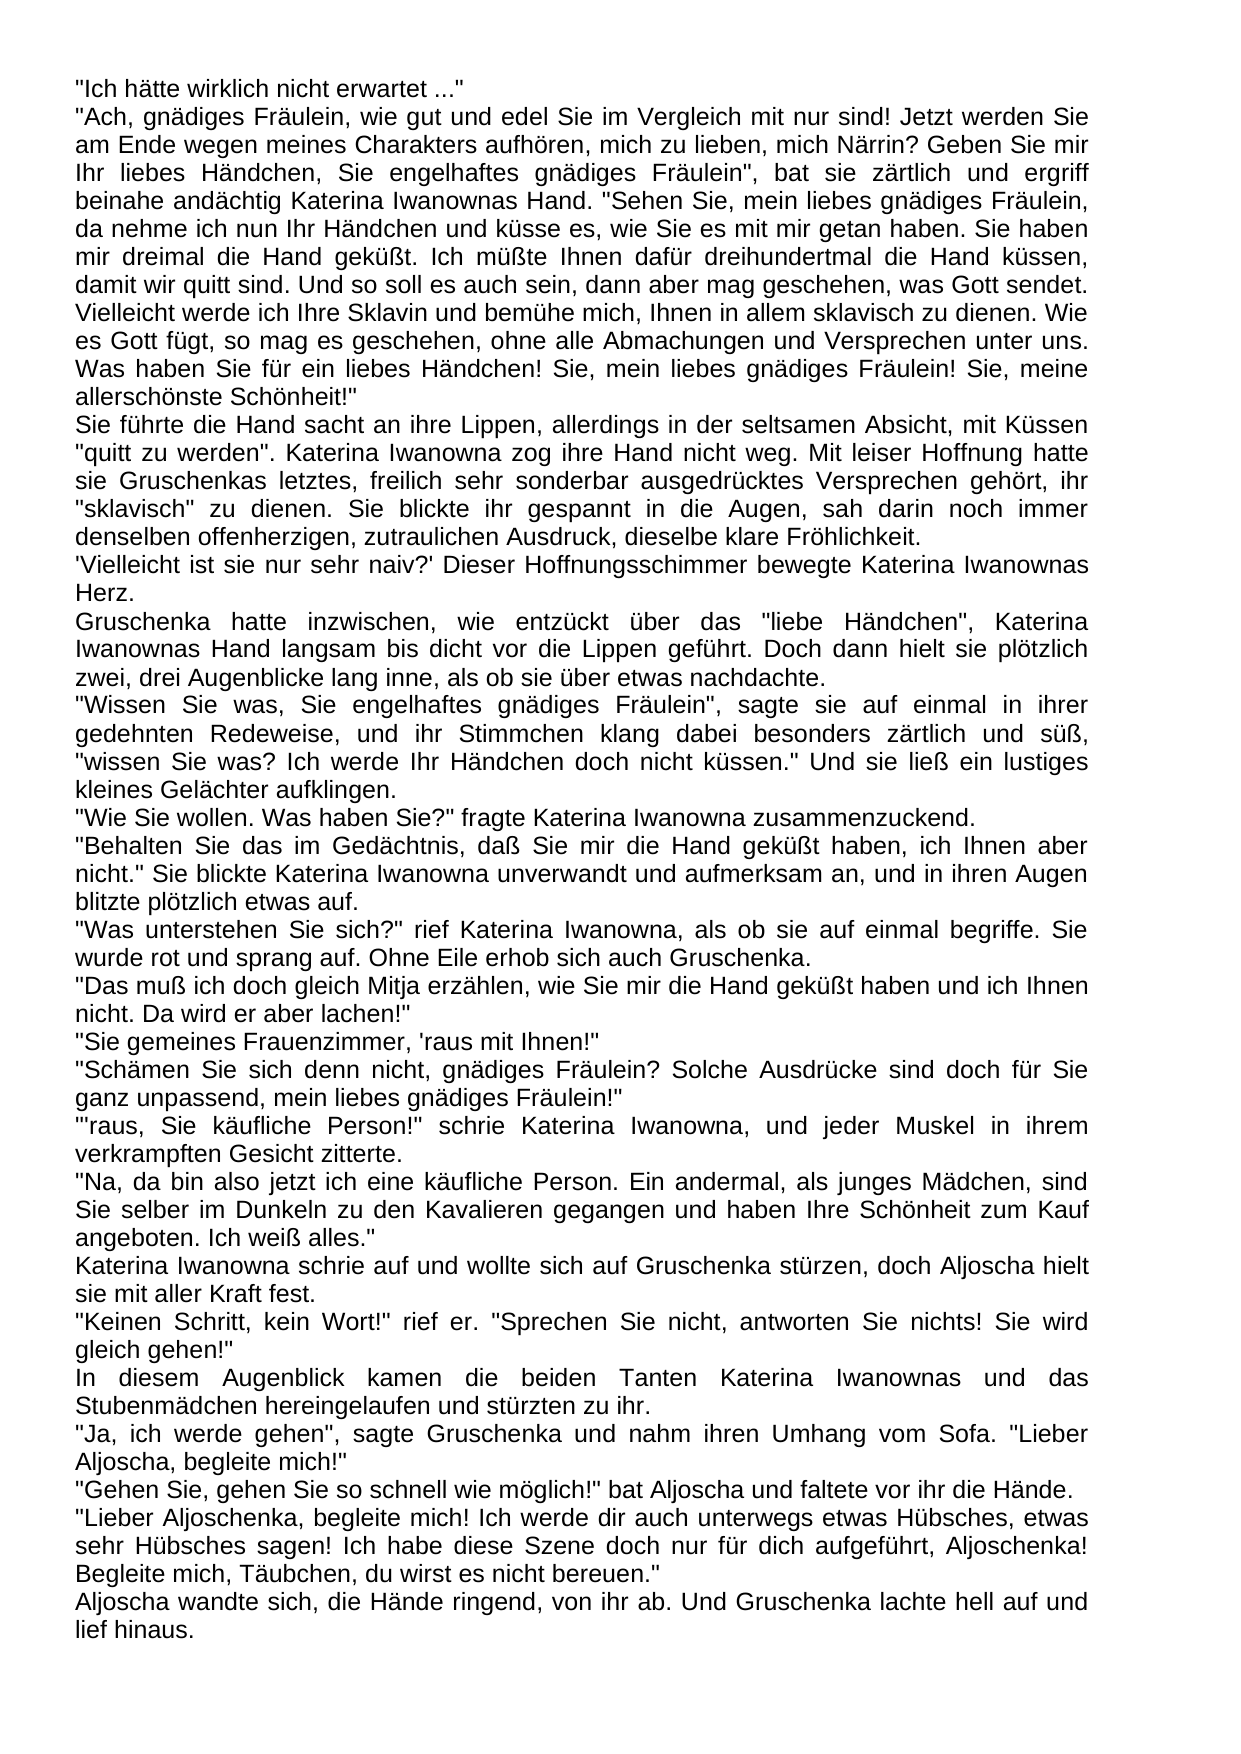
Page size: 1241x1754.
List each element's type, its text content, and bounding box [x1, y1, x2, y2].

text "Schämen Sie sich denn nicht, gnädiges Fräulein? Solche Ausdrücke sind doch für Sie ganz unpassend, mein liebes gnädiges Fräulein!" [75, 1056, 1091, 1112]
text 'Vielleicht ist sie nur sehr naiv?' Dieser Hoffnungsschimmer bewegte Katerina Iwanownas Herz. [75, 551, 1091, 607]
text Katerina Iwanowna schrie auf und wollte sich auf Gruschenka stürzen, doch Aljoscha hielt sie mit aller Kraft fest. [75, 1252, 1091, 1308]
text Sie führte die Hand sacht an ihre Lippen, allerdings in der seltsamen Absicht, mit Küssen "quitt zu werden". Katerina Iwanowna zog ihre Hand nicht weg. Mit leiser Hoffnung hatte sie Gruschenkas letztes, freilich sehr sonderbar ausgedrücktes Versprechen gehört, ihr "sklavisch" zu dienen. Sie blickte ihr gespannt in die Augen, sah darin noch immer denselben offenherzigen, zutraulichen Ausdruck, dieselbe klare Fröhlichkeit. [75, 411, 1091, 551]
text "Sie gemeines Frauenzimmer, 'raus mit Ihnen!" [75, 1028, 1091, 1056]
text "Gehen Sie, gehen Sie so schnell wie möglich!" bat Aljoscha und faltete vor ihr die Hände. [75, 1476, 1091, 1504]
text "Ich hätte wirklich nicht erwartet ..." [75, 75, 1091, 103]
text In diesem Augenblick kamen die beiden Tanten Katerina Iwanownas und das Stubenmädchen hereingelaufen und stürzten zu ihr. [75, 1364, 1091, 1420]
text "Keinen Schritt, kein Wort!" rief er. "Sprechen Sie nicht, antworten Sie nichts! Sie wird gleich gehen!" [75, 1308, 1091, 1364]
text Gruschenka hatte inzwischen, wie entzückt über das "liebe Händchen", Katerina Iwanownas Hand langsam bis dicht vor die Lippen geführt. Doch dann hielt sie plötzlich zwei, drei Augenblicke lang inne, als ob sie über etwas nachdachte. [75, 607, 1091, 691]
text "Behalten Sie das im Gedächtnis, daß Sie mir die Hand geküßt haben, ich Ihnen aber nicht." Sie blickte Katerina Iwanowna unverwandt und aufmerksam an, und in ihren Augen blitzte plötzlich etwas auf. [75, 832, 1091, 916]
text "Wie Sie wollen. Was haben Sie?" fragte Katerina Iwanowna zusammenzuckend. [75, 803, 1091, 832]
text "Lieber Aljoschenka, begleite mich! Ich werde dir auch unterwegs etwas Hübsches, etwas sehr Hübsches sagen! Ich habe diese Szene doch nur für dich aufgeführt, Aljoschenka! Begleite mich, Täubchen, du wirst es nicht bereuen." [75, 1504, 1091, 1588]
text "Was unterstehen Sie sich?" rief Katerina Iwanowna, als ob sie auf einmal begriffe. Sie wurde rot und sprang auf. Ohne Eile erhob sich auch Gruschenka. [75, 916, 1091, 972]
text Aljoscha wandte sich, die Hände ringend, von ihr ab. Und Gruschenka lachte hell auf und lief hinaus. [75, 1588, 1091, 1644]
text "'raus, Sie käufliche Person!" schrie Katerina Iwanowna, und jeder Muskel in ihrem verkrampften Gesicht zitterte. [75, 1112, 1091, 1168]
text "Das muß ich doch gleich Mitja erzählen, wie Sie mir die Hand geküßt haben und ich Ihnen nicht. Da wird er aber lachen!" [75, 972, 1091, 1028]
text "Ach, gnädiges Fräulein, wie gut und edel Sie im Vergleich mit nur sind! Jetzt werden Sie am Ende wegen meines Charakters aufhören, mich zu lieben, mich Närrin? Geben Sie mir Ihr liebes Händchen, Sie engelhaftes gnädiges Fräulein", bat sie zärtlich und ergriff beinahe andächtig Katerina Iwanownas Hand. "Sehen Sie, mein liebes gnädiges Fräulein, da nehme ich nun Ihr Händchen und küsse es, wie Sie es mit mir getan haben. Sie haben mir dreimal die Hand geküßt. Ich müßte Ihnen dafür dreihundertmal die Hand küssen, damit wir quitt sind. Und so soll es auch sein, dann aber mag geschehen, was Gott sendet. Vielleicht werde ich Ihre Sklavin und bemühe mich, Ihnen in allem sklavisch zu dienen. Wie es Gott fügt, so mag es geschehen, ohne alle Abmachungen und Versprechen unter uns. Was haben Sie für ein liebes Händchen! Sie, mein liebes gnädiges Fräulein! Sie, meine allerschönste Schönheit!" [75, 103, 1091, 411]
text "Ja, ich werde gehen", sagte Gruschenka und nahm ihren Umhang vom Sofa. "Lieber Aljoscha, begleite mich!" [75, 1420, 1091, 1476]
text "Wissen Sie was, Sie engelhaftes gnädiges Fräulein", sagte sie auf einmal in ihrer gedehnten Redeweise, und ihr Stimmchen klang dabei besonders zärtlich und süß, "wissen Sie was? Ich werde Ihr Händchen doch nicht küssen." Und sie ließ ein lustiges kleines Gelächter aufklingen. [75, 691, 1091, 803]
text "Na, da bin also jetzt ich eine käufliche Person. Ein andermal, als junges Mädchen, sind Sie selber im Dunkeln zu den Kavalieren gegangen und haben Ihre Schönheit zum Kauf angeboten. Ich weiß alles." [75, 1168, 1091, 1252]
